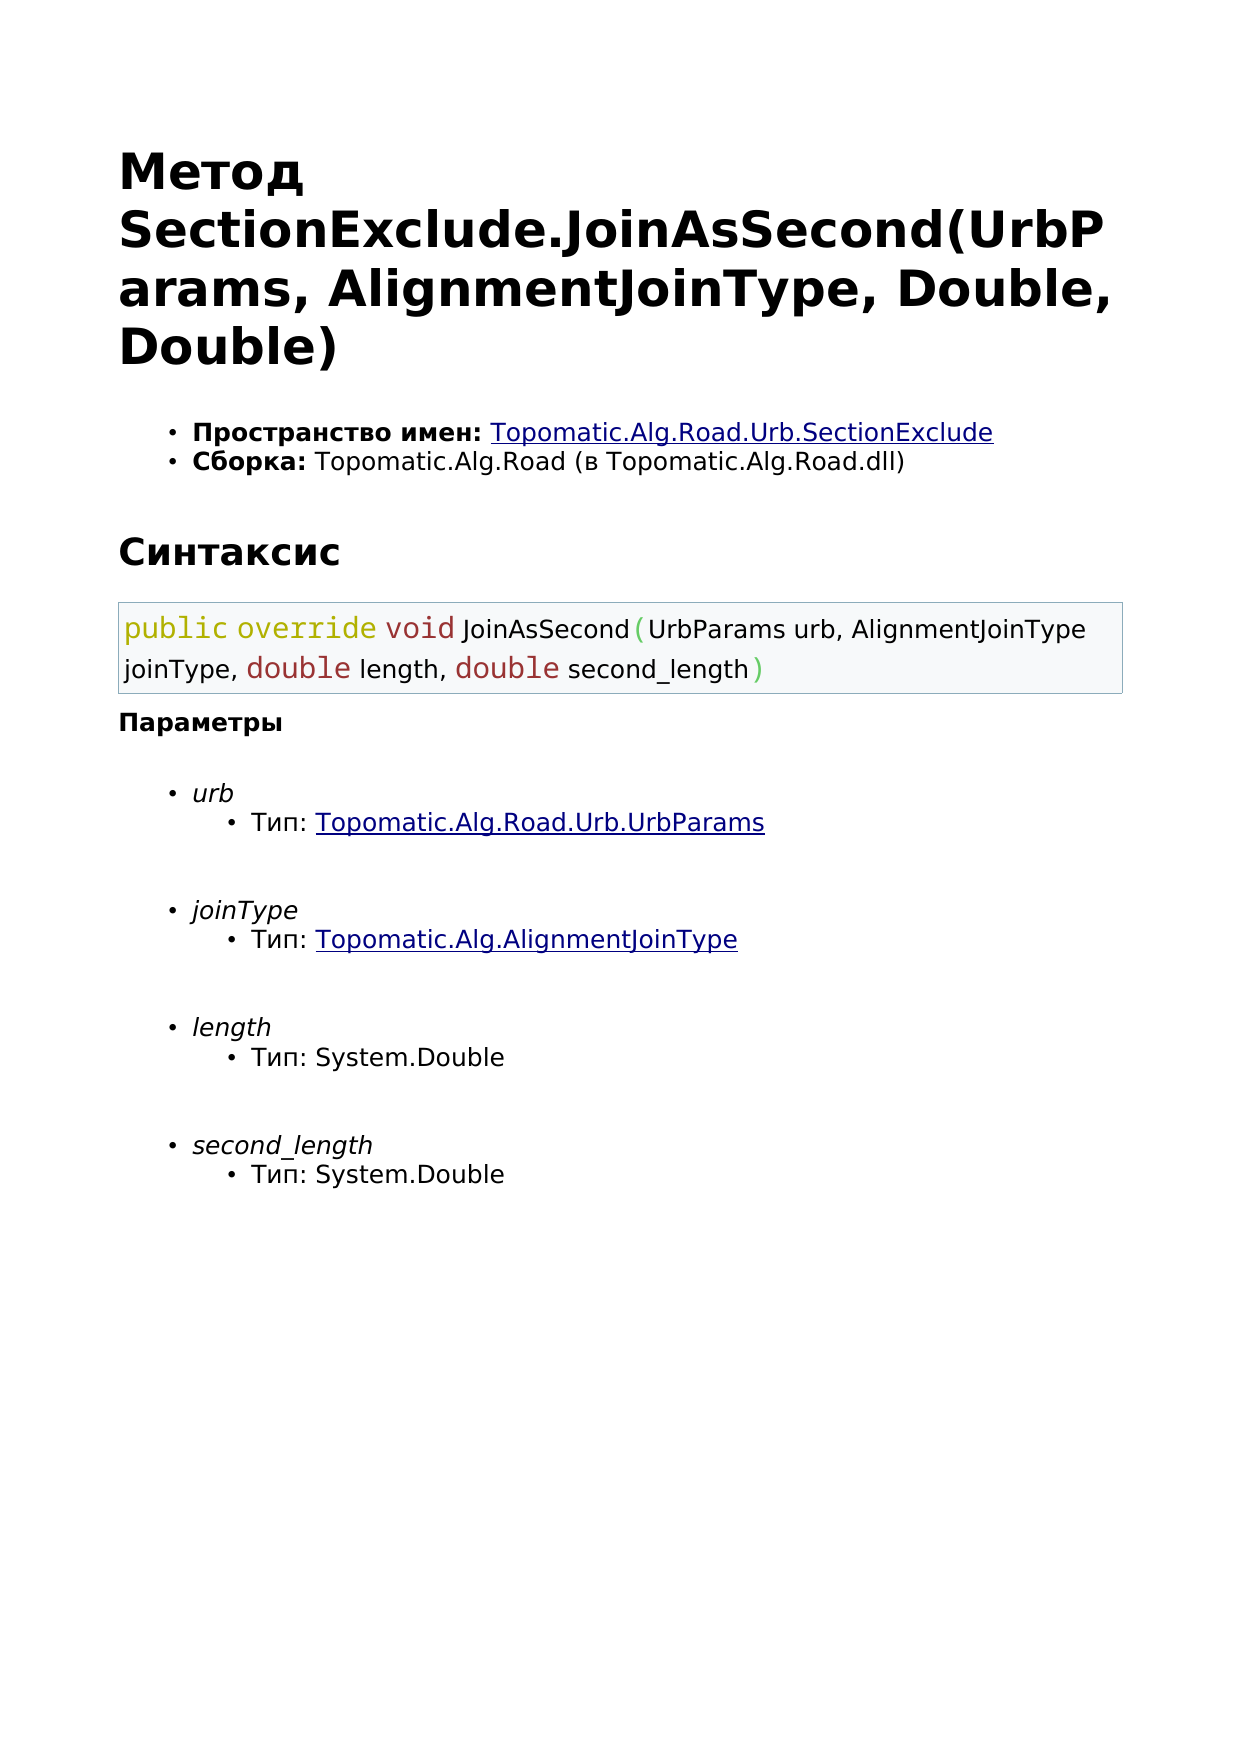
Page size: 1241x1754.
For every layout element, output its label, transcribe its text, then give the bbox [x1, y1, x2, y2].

list Пространство имен: Topomatic.Alg.Road.Urb.SectionExclude [177, 418, 1122, 447]
subtitle Синтаксис [118, 531, 1122, 574]
list Тип: System.Double [236, 1160, 1122, 1189]
table_header public override void JoinAsSecond(UrbParams urb, AlignmentJoinType joinType, double length, double second_length) [119, 603, 1122, 693]
list length [177, 1013, 1122, 1043]
list second_length [177, 1131, 1122, 1160]
list Тип: System.Double [236, 1043, 1122, 1072]
text Параметры [118, 708, 1122, 737]
list Тип: Topomatic.Alg.Road.Urb.UrbParams [236, 808, 1122, 837]
subtitle Метод SectionExclude.JoinAsSecond(UrbParams, AlignmentJoinType, Double, Double) [118, 143, 1122, 376]
list joinType [177, 896, 1122, 925]
list urb [177, 779, 1122, 808]
list Тип: Topomatic.Alg.AlignmentJoinType [236, 925, 1122, 954]
list Сборка: Topomatic.Alg.Road (в Topomatic.Alg.Road.dll) [177, 447, 1122, 476]
